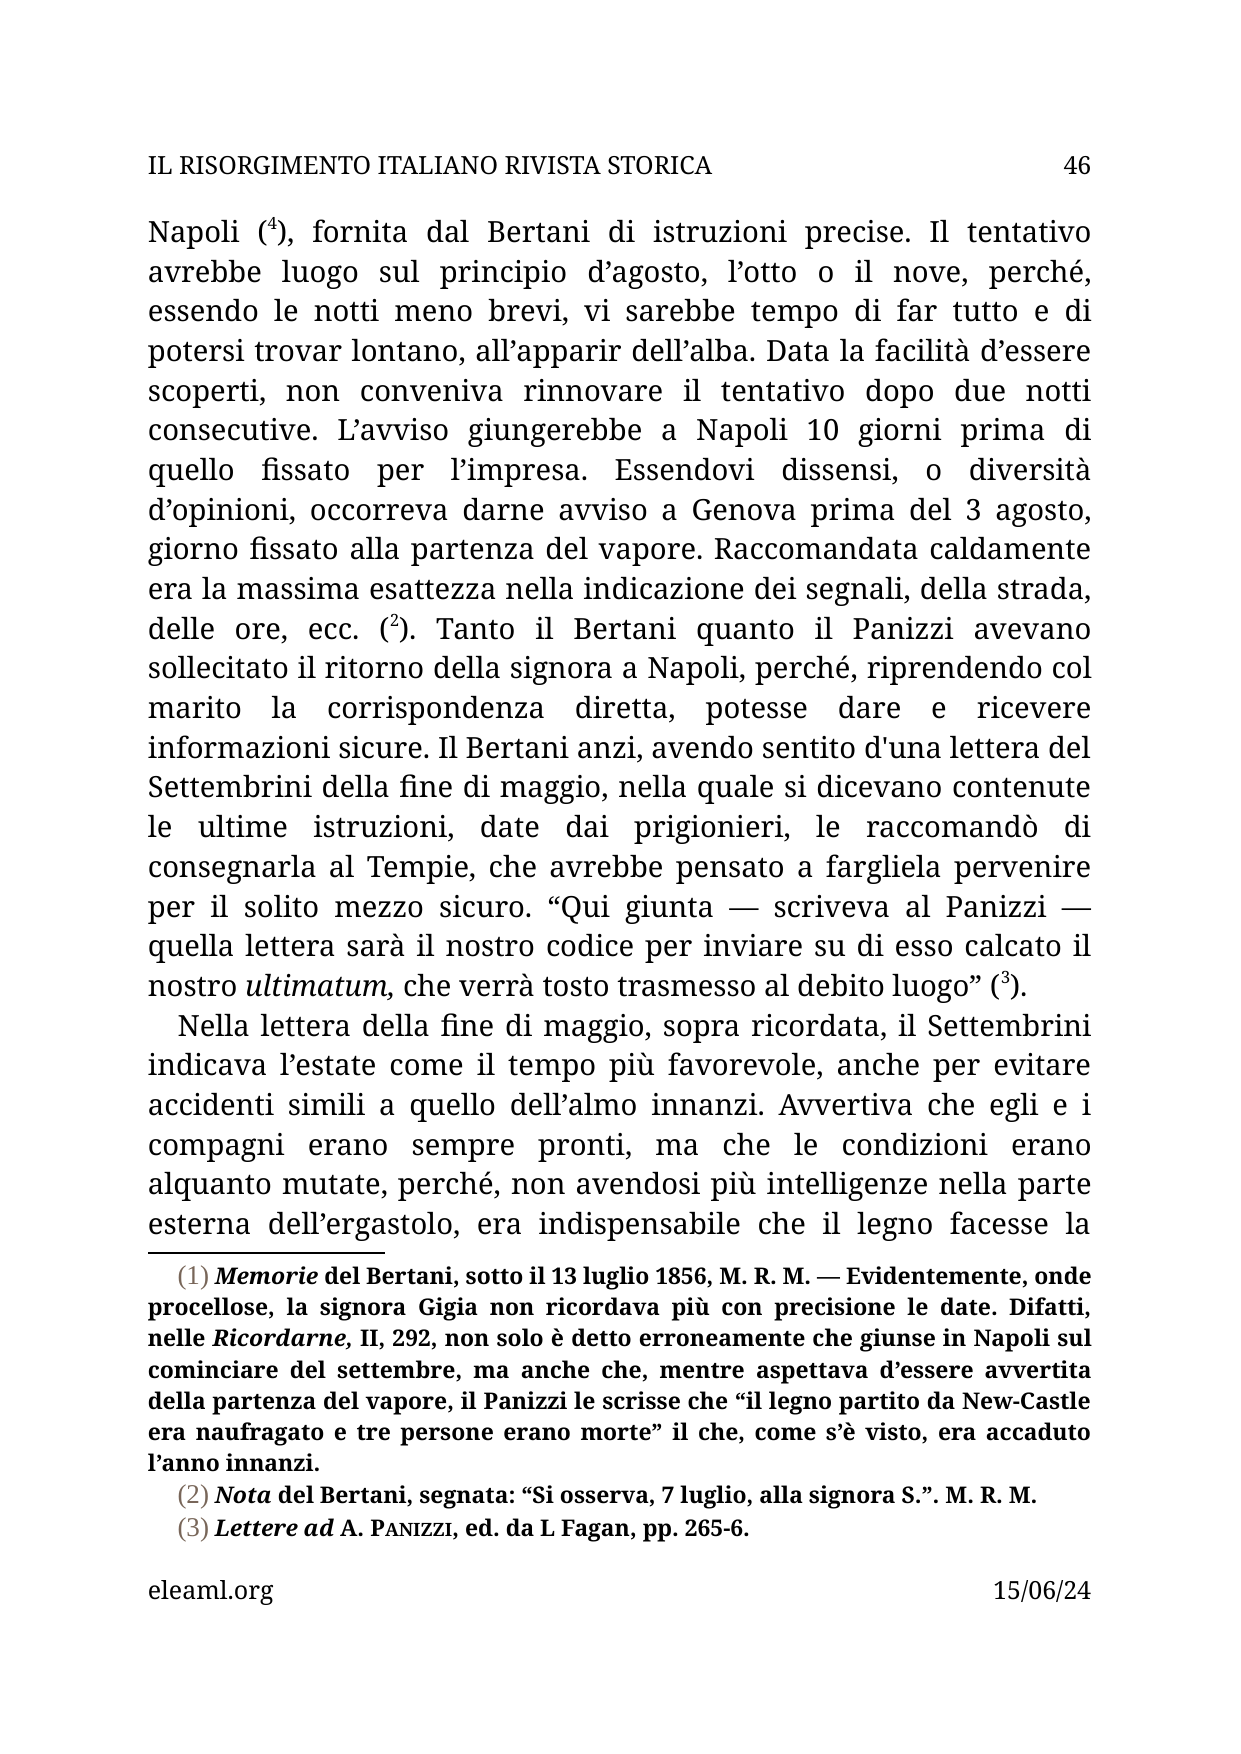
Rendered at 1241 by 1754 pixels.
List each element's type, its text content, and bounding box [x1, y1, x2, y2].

text Nota del Bertani, segnata: “Si osserva, 7 luglio, alla signora S.”. M. R. M. [148, 1479, 1093, 1511]
text Memorie del Bertani, sotto il 13 luglio 1856, M. R. M. — Evidentemente, onde procellose, la signora Gigia non ricordava più con precisione le date. Difatti, nelle Ricordarne, II, 292, non solo è detto erroneamente che giunse in Napoli sul cominciare del settembre, ma anche che, mentre aspettava d’essere avvertita della partenza del vapore, il Panizzi le scrisse che “il legno partito da New-Castle era naufragato e tre persone erano morte” il che, come s’è visto, era accaduto l’anno innanzi. [148, 1259, 1093, 1479]
text Intorno al 10 di luglio la signora Settembrini era già di ritorno a Napoli (), fornita dal Bertani di istruzioni precise. Il tentativo avrebbe luogo sul principio d’agosto, l’otto o il nove, perché, essendo le notti meno brevi, vi sarebbe tempo di far tutto e di potersi trovar lontano, all’apparir dell’alba. Data la facilità d’essere scoperti, non conveniva rinnovare il tentativo dopo due notti consecutive. L’avviso giungerebbe a Napoli 10 giorni prima di quello fissato per l’impresa. Essendovi dissensi, o diversità d’opinioni, occorreva darne avviso a Genova prima del 3 agosto, giorno fissato alla partenza del vapore. Raccomandata caldamente era la massima esattezza nella indicazione dei segnali, della strada, delle ore, ecc. (). Tanto il Bertani quanto il Panizzi avevano sollecitato il ritorno della signora a Napoli, perché, riprendendo col marito la corrispondenza diretta, potesse dare e ricevere informazioni sicure. Il Bertani anzi, avendo sentito d'una lettera del Settembrini della fine di maggio, nella quale si dicevano contenute le ultime istruzioni, date dai prigionieri, le raccomandò di consegnarla al Tempie, che avrebbe pensato a fargliela pervenire per il solito mezzo sicuro. “Qui giunta — scriveva al Panizzi — quella lettera sarà il nostro codice per inviare su di esso calcato il nostro ultimatum, che verrà tosto trasmesso al debito luogo” (). [148, 211, 1093, 1005]
text Nella lettera della fine di maggio, sopra ricordata, il Settembrini indicava l’estate come il tempo più favorevole, anche per evitare accidenti simili a quello dell’almo innanzi. Avvertiva che egli e i compagni erano sempre pronti, ma che le condizioni erano alquanto mutate, perché, non avendosi più intelligenze nella parte esterna dell’ergastolo, era indispensabile che il legno facesse la [148, 1005, 1093, 1243]
text Lettere ad A. Panizzi, ed. da L Fagan, pp. 265-6. [148, 1511, 1093, 1543]
